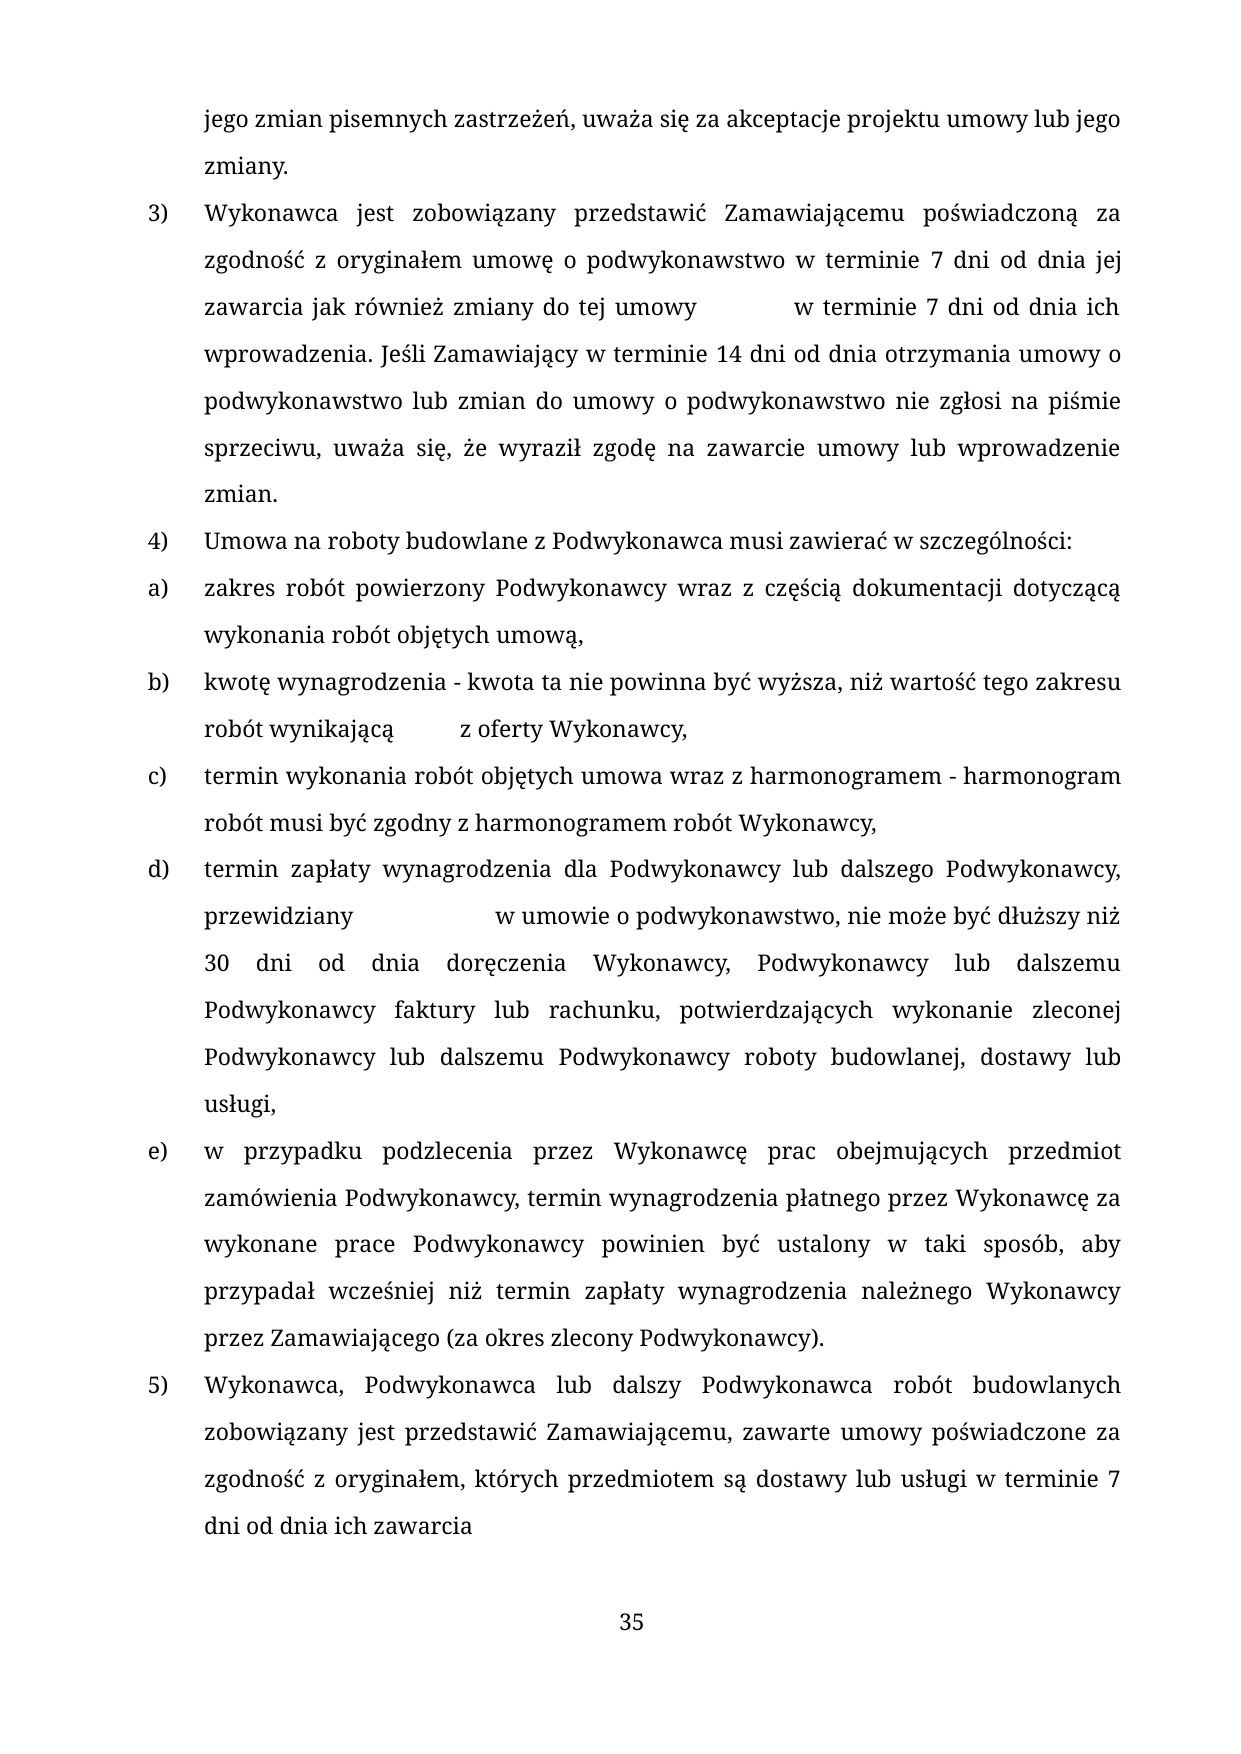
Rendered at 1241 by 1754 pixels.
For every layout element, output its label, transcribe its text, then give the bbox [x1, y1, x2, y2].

text b) kwotę wynagrodzenia - kwota ta nie powinna być wyższa, niż wartość tego zakresu robót wynikającą z oferty Wykonawcy, [148, 666, 1122, 744]
text d) termin zapłaty wynagrodzenia dla Podwykonawcy lub dalszego Podwykonawcy, przewidziany w umowie o podwykonawstwo, nie może być dłuższy niż 30 dni od dnia doręczenia Wykonawcy, Podwykonawcy lub dalszemu Podwykonawcy faktury lub rachunku, potwierdzających wykonanie zleconej Podwykonawcy lub dalszemu Podwykonawcy roboty budowlanej, dostawy lub usługi, [148, 853, 1122, 1119]
text 3) Wykonawca jest zobowiązany przedstawić Zamawiającemu poświadczoną za zgodność z oryginałem umowę o podwykonawstwo w terminie 7 dni od dnia jej zawarcia jak również zmiany do tej umowy w terminie 7 dni od dnia ich wprowadzenia. Jeśli Zamawiający w terminie 14 dni od dnia otrzymania umowy o podwykonawstwo lub zmian do umowy o podwykonawstwo nie zgłosi na piśmie sprzeciwu, uważa się, że wyraził zgodę na zawarcie umowy lub wprowadzenie zmian. [148, 197, 1122, 510]
text 4) Umowa na roboty budowlane z Podwykonawca musi zawierać w szczególności: [148, 525, 1122, 557]
text jego zmian pisemnych zastrzeżeń, uważa się za akceptacje projektu umowy lub jego zmiany. [148, 103, 1122, 182]
text c) termin wykonania robót objętych umowa wraz z harmonogramem - harmonogram robót musi być zgodny z harmonogramem robót Wykonawcy, [148, 760, 1122, 838]
text a) zakres robót powierzony Podwykonawcy wraz z częścią dokumentacji dotyczącą wykonania robót objętych umową, [148, 572, 1122, 650]
list 5) Wykonawca, Podwykonawca lub dalszy Podwykonawca robót budowlanych zobowiązany jest przedstawić Zamawiającemu, zawarte umowy poświadczone za zgodność z oryginałem, których przedmiotem są dostawy lub usługi w terminie 7 dni od dnia ich zawarcia [148, 1369, 1122, 1541]
text e) w przypadku podzlecenia przez Wykonawcę prac obejmujących przedmiot zamówienia Podwykonawcy, termin wynagrodzenia płatnego przez Wykonawcę za wykonane prace Podwykonawcy powinien być ustalony w taki sposób, aby przypadał wcześniej niż termin zapłaty wynagrodzenia należnego Wykonawcy przez Zamawiającego (za okres zlecony Podwykonawcy). [148, 1135, 1122, 1353]
